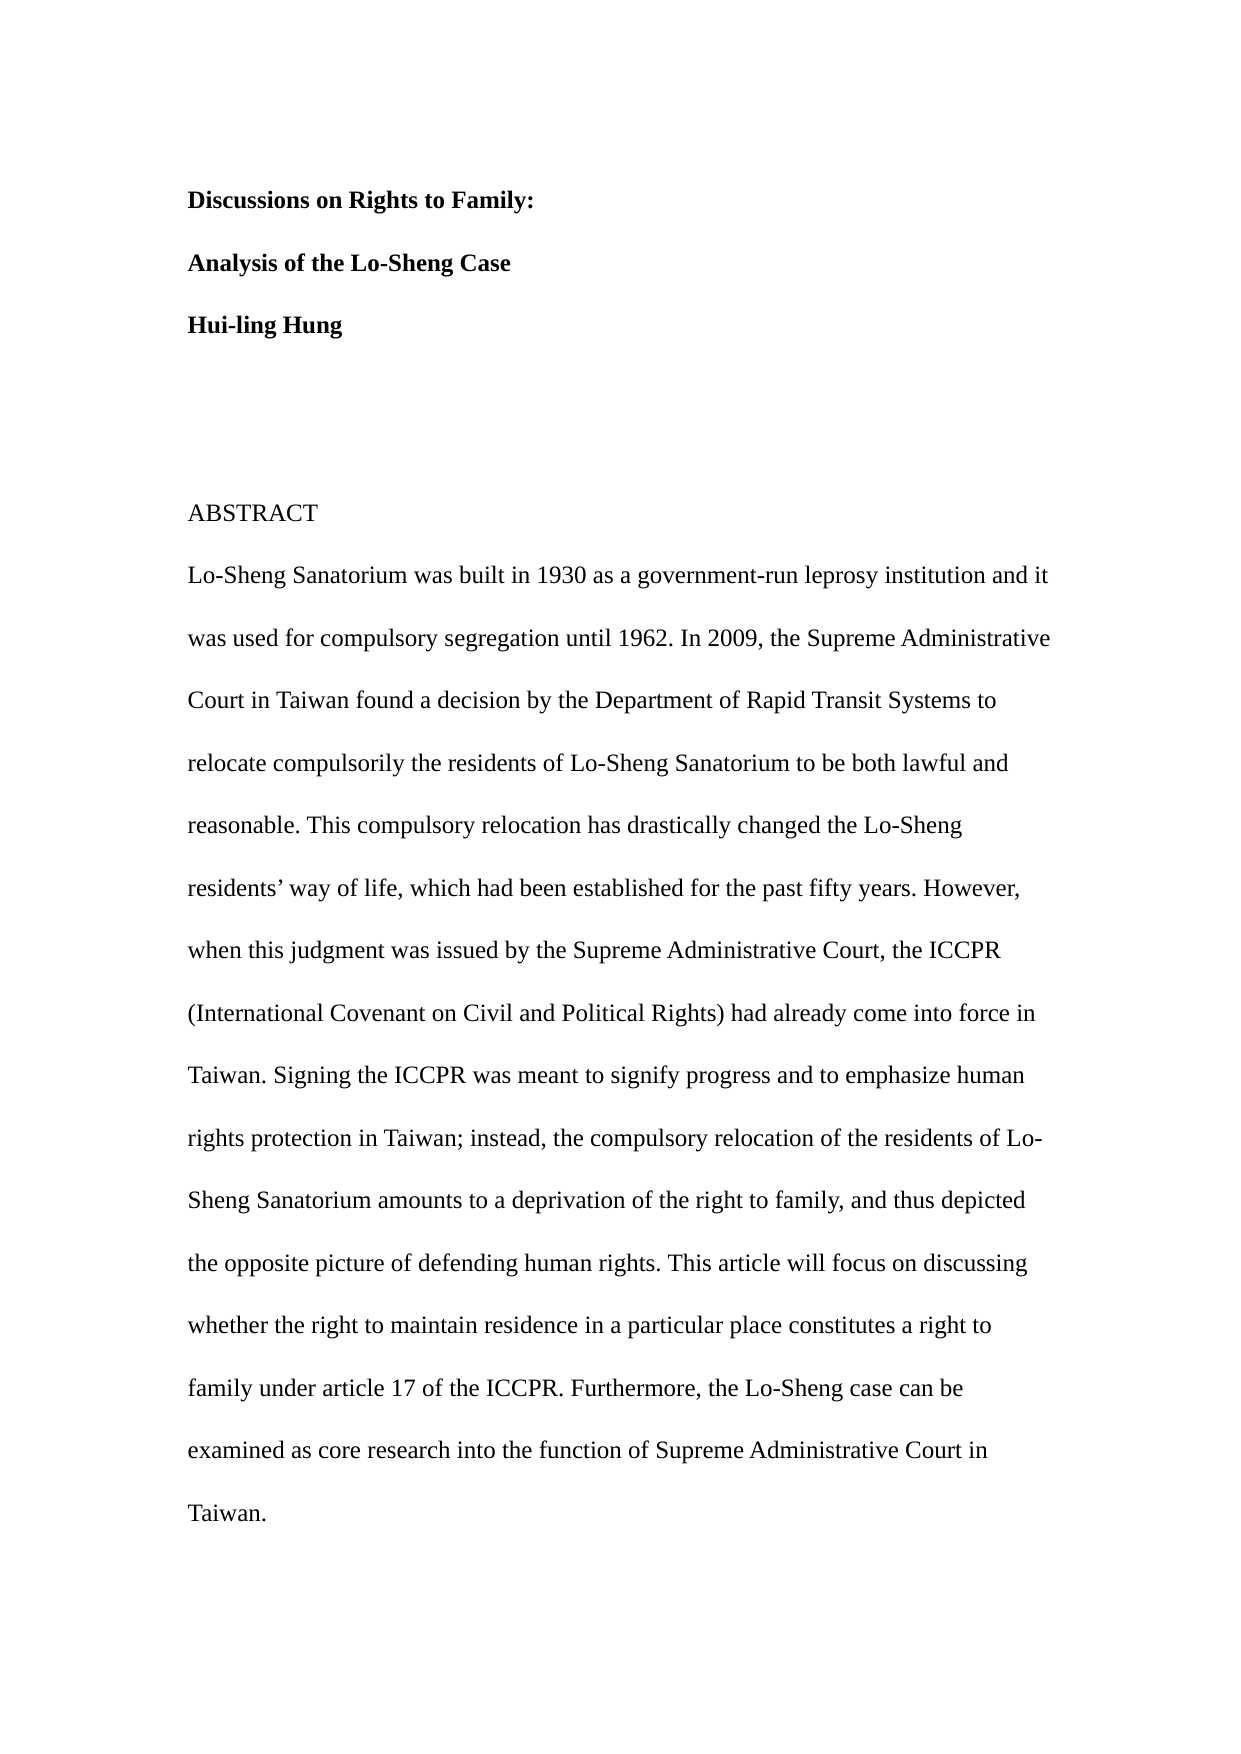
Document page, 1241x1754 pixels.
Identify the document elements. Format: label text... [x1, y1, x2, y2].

text Discussions on Rights to Family: Analysis of the Lo-Sheng Case Hui-ling Hung ABSTRACT Lo-Sheng Sanatorium was built in 1930 as a government-run leprosy institution and it was used for compulsory segregation until 1962. In 2009, the Supreme Administrative Court in Taiwan found a decision by the Department of Rapid Transit Systems to relocate compulsorily the residents of Lo-Sheng Sanatorium to be both lawful and reasonable. This compulsory relocation has drastically changed the Lo-Sheng residents’ way of life, which had been established for the past fifty years. However, when this judgment was issued by the Supreme Administrative Court, the ICCPR (International Covenant on Civil and Political Rights) had already come into force in Taiwan. Signing the ICCPR was meant to signify progress and to emphasize human rights protection in Taiwan; instead, the compulsory relocation of the residents of Lo-Sheng Sanatorium amounts to a deprivation of the right to family, and thus depicted the opposite picture of defending human rights. This article will focus on discussing whether the right to maintain residence in a particular place constitutes a right to family under article 17 of the ICCPR. Furthermore, the Lo-Sheng case can be examined as core research into the function of Supreme Administrative Court in Taiwan. [187, 158, 1053, 1533]
